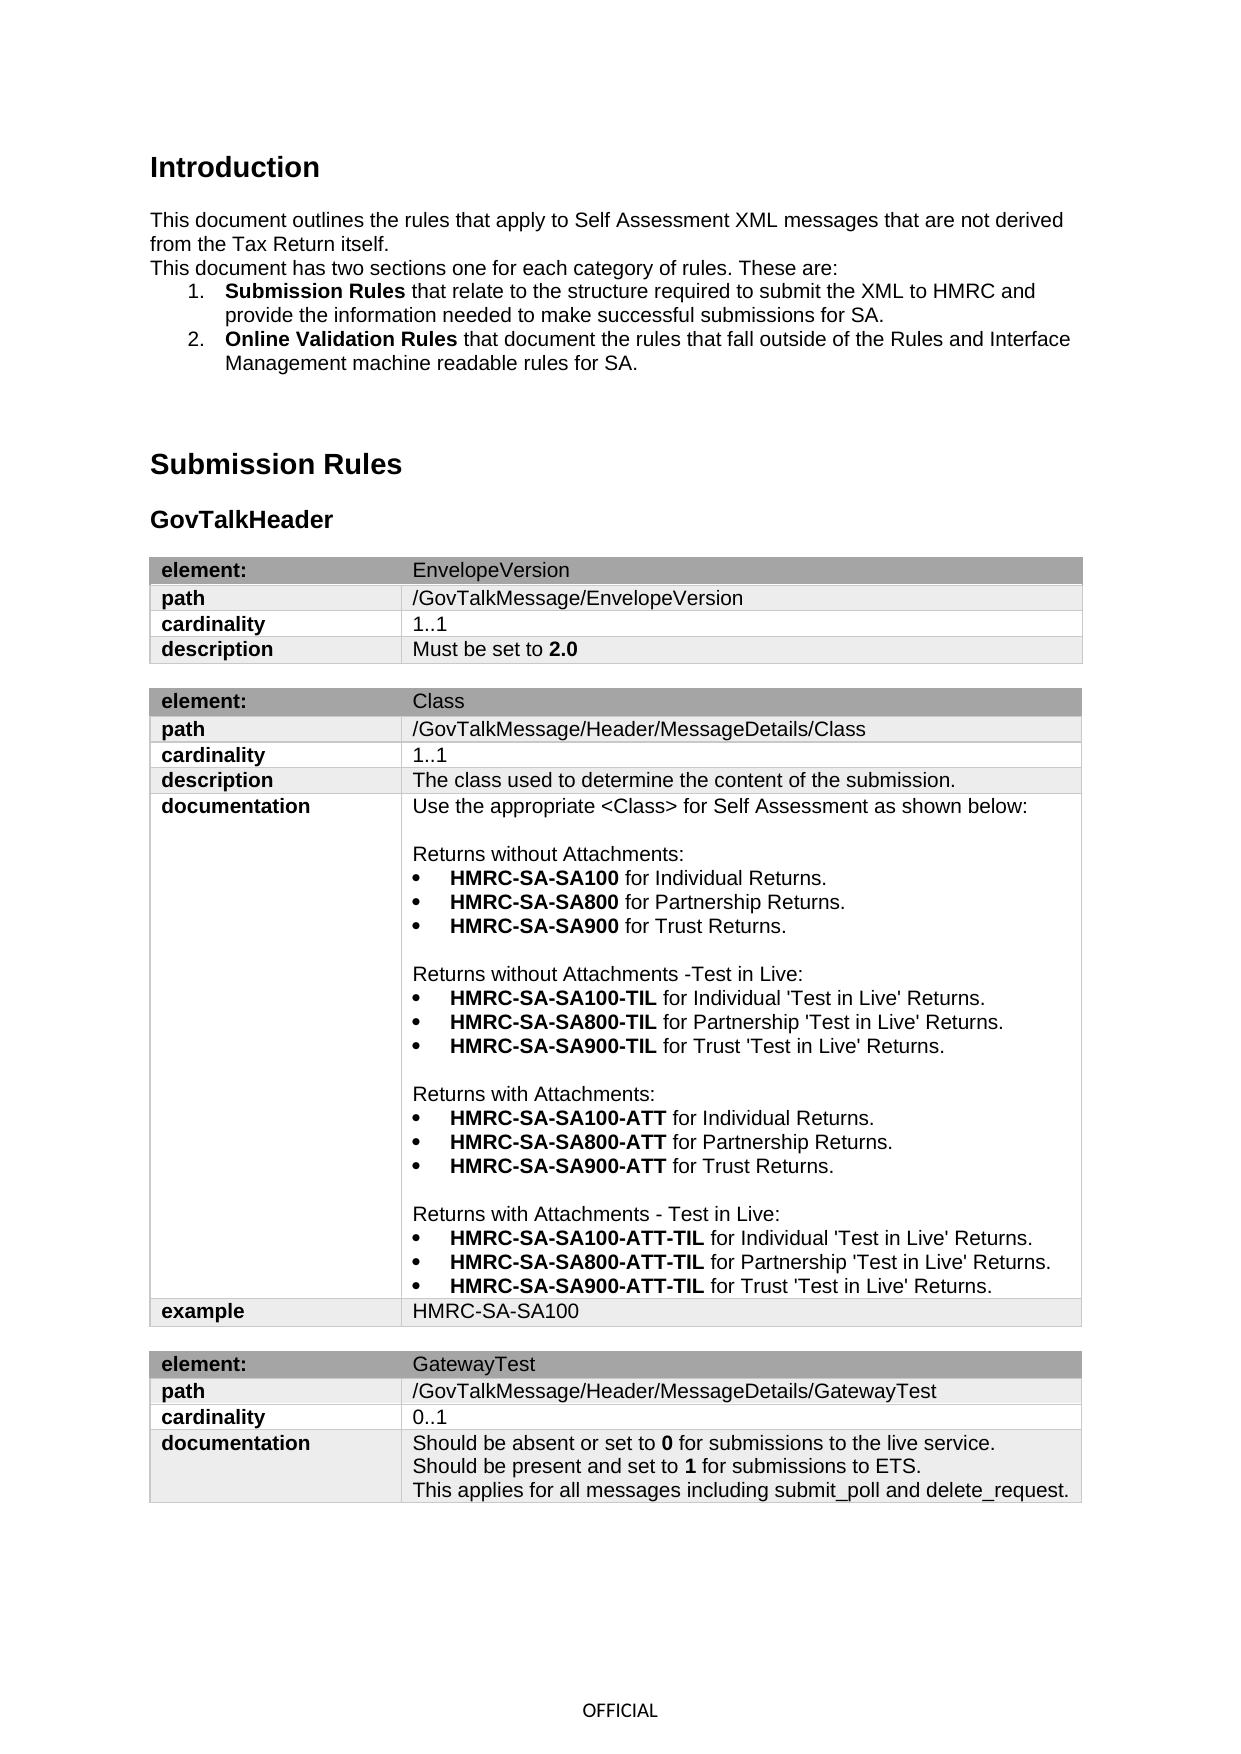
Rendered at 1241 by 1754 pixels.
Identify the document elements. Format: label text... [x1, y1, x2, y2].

subtitle GovTalkHeader [150, 504, 1090, 533]
table_cell documentation [151, 794, 401, 1298]
table_cell path [151, 1379, 401, 1403]
table_cell /GovTalkMessage/Header/MessageDetails/Class [402, 717, 1081, 741]
table_cell description [151, 768, 401, 793]
table_header GatewayTest [401, 1352, 1081, 1378]
table_cell /GovTalkMessage/EnvelopeVersion [402, 586, 1082, 610]
text This document outlines the rules that apply to Self Assessment XML messages that are not derived from the Tax Return itself. [150, 207, 1090, 255]
table_cell HMRC-SA-SA100 [402, 1299, 1081, 1326]
table_cell cardinality [151, 743, 401, 767]
table_cell Must be set to 2.0 [402, 637, 1082, 663]
table_cell Use the appropriate <Class> for Self Assessment as shown below: Returns without Attachments: HMRC-SA-SA100 for Individual Returns. HMRC-SA-SA800 for Partnership Returns. HMRC-SA-SA900 for Trust Returns. Returns without Attachments -Test in Live: HMRC-SA-SA100-TIL for Individual 'Test in Live' Returns. HMRC-SA-SA800-TIL for Partnership 'Test in Live' Returns. HMRC-SA-SA900-TIL for Trust 'Test in Live' Returns. Returns with Attachments: HMRC-SA-SA100-ATT for Individual Returns. HMRC-SA-SA800-ATT for Partnership Returns. HMRC-SA-SA900-ATT for Trust Returns. Returns with Attachments - Test in Live: HMRC-SA-SA100-ATT-TIL for Individual 'Test in Live' Returns. HMRC-SA-SA800-ATT-TIL for Partnership 'Test in Live' Returns. HMRC-SA-SA900-ATT-TIL for Trust 'Test in Live' Returns. [402, 794, 1081, 1298]
table_header EnvelopeVersion [401, 558, 1082, 584]
table_cell path [151, 586, 401, 610]
table_header element: [151, 689, 401, 716]
table_cell 0..1 [402, 1405, 1081, 1429]
table_cell description [151, 637, 401, 663]
table_cell 1..1 [402, 743, 1081, 767]
table_cell The class used to determine the content of the submission. [402, 768, 1081, 793]
text This document has two sections one for each category of rules. These are: [150, 255, 1090, 279]
table_cell /GovTalkMessage/Header/MessageDetails/GatewayTest [402, 1379, 1081, 1403]
table_cell path [151, 717, 401, 741]
table_cell 1..1 [402, 611, 1082, 636]
table_cell cardinality [151, 1405, 401, 1429]
table_cell documentation [151, 1430, 401, 1502]
table_cell example [151, 1299, 401, 1326]
list Online Validation Rules that document the rules that fall outside of the Rules and Interface Management machine readable rules for SA. [187, 327, 1090, 375]
table_header Class [401, 689, 1081, 716]
table_cell Should be absent or set to 0 for submissions to the live service. Should be present and set to 1 for submissions to ETS. This applies for all messages including submit_poll and delete_request. [402, 1430, 1081, 1502]
list Submission Rules that relate to the structure required to submit the XML to HMRC and provide the information needed to make successful submissions for SA. [187, 279, 1090, 327]
table_header element: [151, 558, 401, 584]
table_cell cardinality [151, 611, 401, 636]
subtitle Introduction [150, 150, 1090, 183]
subtitle Submission Rules [150, 447, 1090, 481]
table_header element: [151, 1352, 401, 1378]
